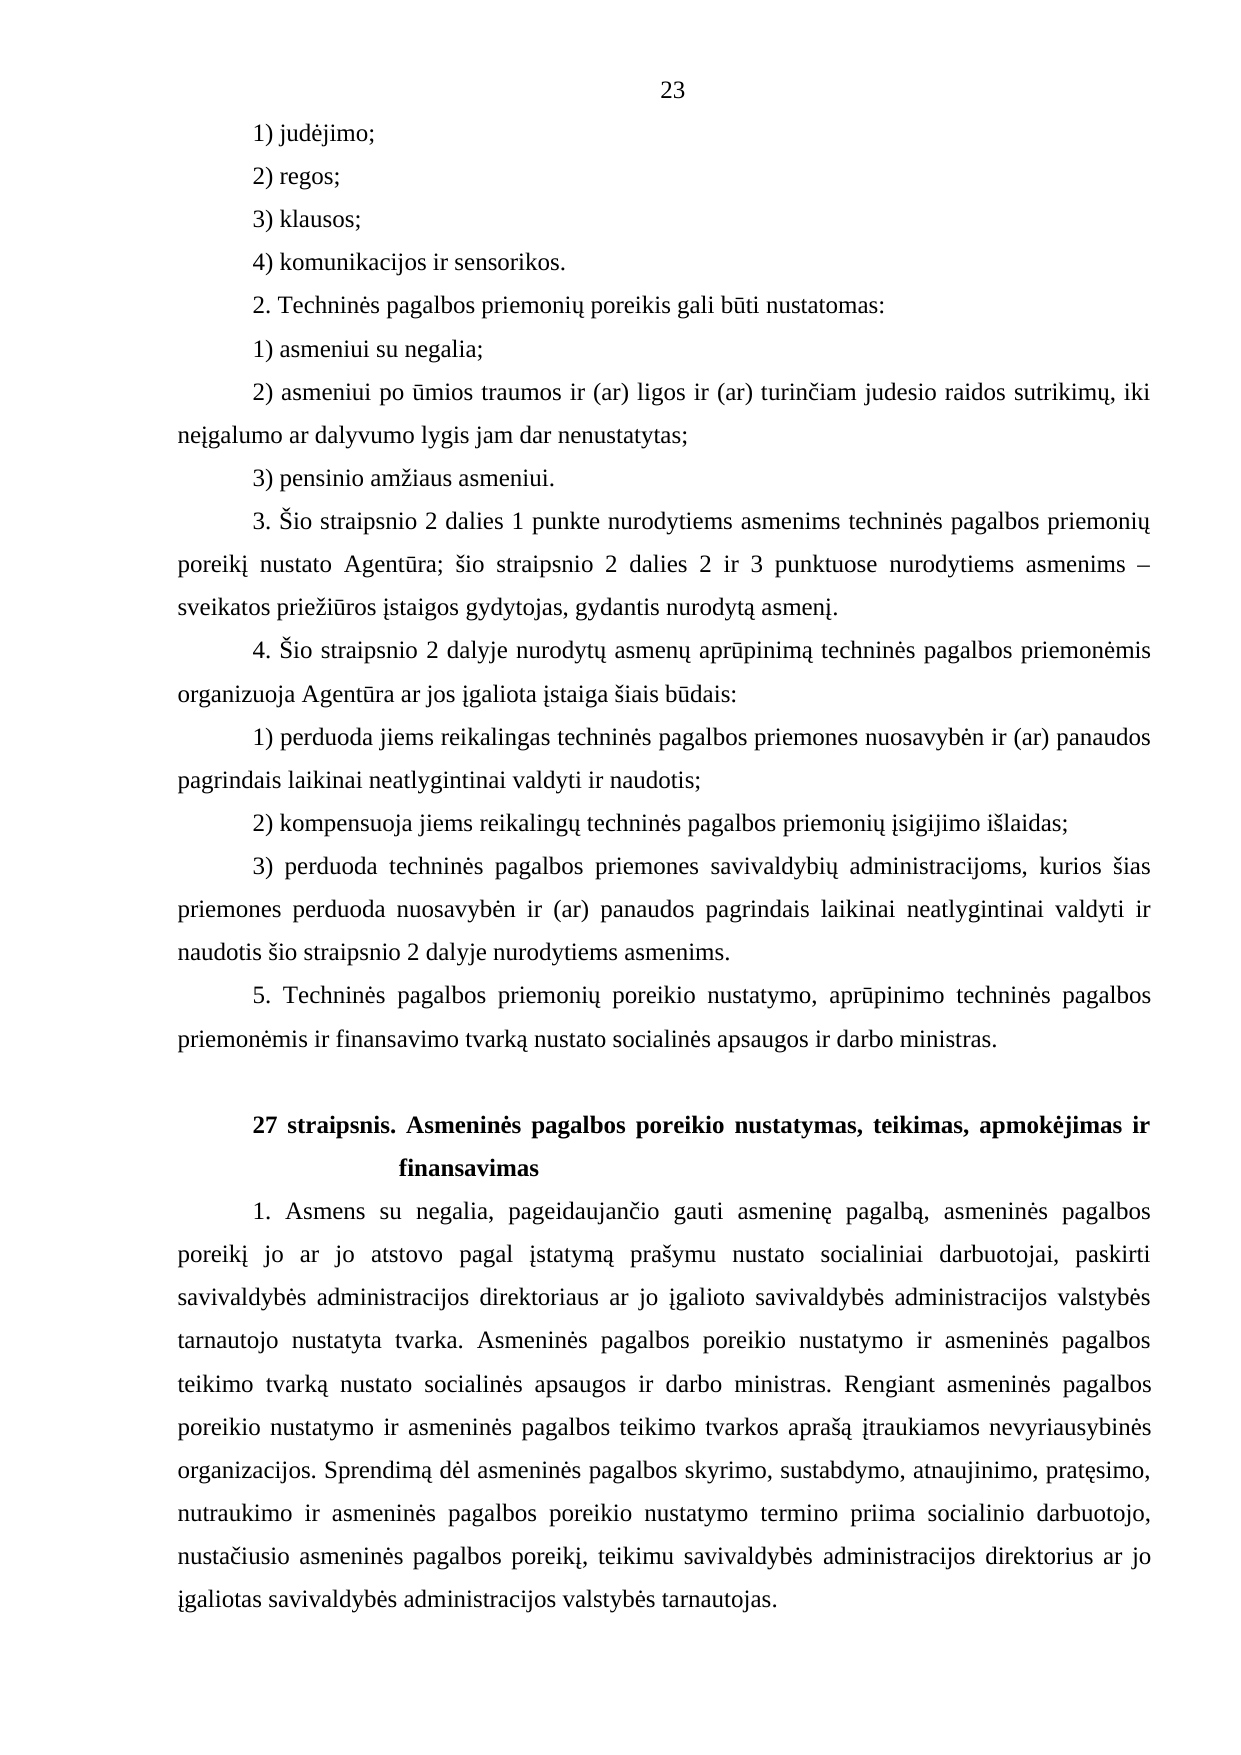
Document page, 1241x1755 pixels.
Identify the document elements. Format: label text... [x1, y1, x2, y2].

text 5. Techninės pagalbos priemonių poreikio nustatymo, aprūpinimo techninės pagalbos priemonėmis ir finansavimo tvarką nustato socialinės apsaugos ir darbo ministras. [177, 981, 1152, 1052]
text 3. Šio straipsnio 2 dalies 1 punkte nurodytiems asmenims techninės pagalbos priemonių poreikį nustato Agentūra; šio straipsnio 2 dalies 2 ir 3 punktuose nurodytiems asmenims – sveikatos priežiūros įstaigos gydytojas, gydantis nurodytą asmenį. [177, 506, 1152, 621]
text 4) komunikacijos ir sensorikos. [177, 247, 1152, 276]
text 3) perduoda techninės pagalbos priemones savivaldybių administracijoms, kurios šias priemones perduoda nuosavybėn ir (ar) panaudos pagrindais laikinai neatlygintinai valdyti ir naudotis šio straipsnio 2 dalyje nurodytiems asmenims. [177, 851, 1152, 966]
text 4. Šio straipsnio 2 dalyje nurodytų asmenų aprūpinimą techninės pagalbos priemonėmis organizuoja Agentūra ar jos įgaliota įstaiga šiais būdais: [177, 636, 1152, 707]
text 3) klausos; [177, 204, 1152, 233]
text 2) kompensuoja jiems reikalingų techninės pagalbos priemonių įsigijimo išlaidas; [177, 808, 1152, 837]
text 1. Asmens su negalia, pageidaujančio gauti asmeninę pagalbą, asmeninės pagalbos poreikį jo ar jo atstovo pagal įstatymą prašymu nustato socialiniai darbuotojai, paskirti savivaldybės administracijos direktoriaus ar jo įgalioto savivaldybės administracijos valstybės tarnautojo nustatyta tvarka. Asmeninės pagalbos poreikio nustatymo ir asmeninės pagalbos teikimo tvarką nustato socialinės apsaugos ir darbo ministras. Rengiant asmeninės pagalbos poreikio nustatymo ir asmeninės pagalbos teikimo tvarkos aprašą įtraukiamos nevyriausybinės organizacijos. Sprendimą dėl asmeninės pagalbos skyrimo, sustabdymo, atnaujinimo, pratęsimo, nutraukimo ir asmeninės pagalbos poreikio nustatymo termino priima socialinio darbuotojo, nustačiusio asmeninės pagalbos poreikį, teikimu savivaldybės administracijos direktorius ar jo įgaliotas savivaldybės administracijos valstybės tarnautojas. [177, 1196, 1152, 1613]
text 1) judėjimo; [177, 118, 1152, 147]
text 2) asmeniui po ūmios traumos ir (ar) ligos ir (ar) turinčiam judesio raidos sutrikimų, iki neįgalumo ar dalyvumo lygis jam dar nenustatytas; [177, 377, 1152, 449]
text 27 straipsnis. Asmeninės pagalbos poreikio nustatymas, teikimas, apmokėjimas ir finansavimas [252, 1110, 1152, 1182]
text 1) perduoda jiems reikalingas techninės pagalbos priemones nuosavybėn ir (ar) panaudos pagrindais laikinai neatlygintinai valdyti ir naudotis; [177, 722, 1152, 794]
text 3) pensinio amžiaus asmeniui. [177, 463, 1152, 492]
text 2. Techninės pagalbos priemonių poreikis gali būti nustatomas: [177, 291, 1152, 319]
text 2) regos; [177, 161, 1152, 190]
text 1) asmeniui su negalia; [177, 334, 1152, 362]
